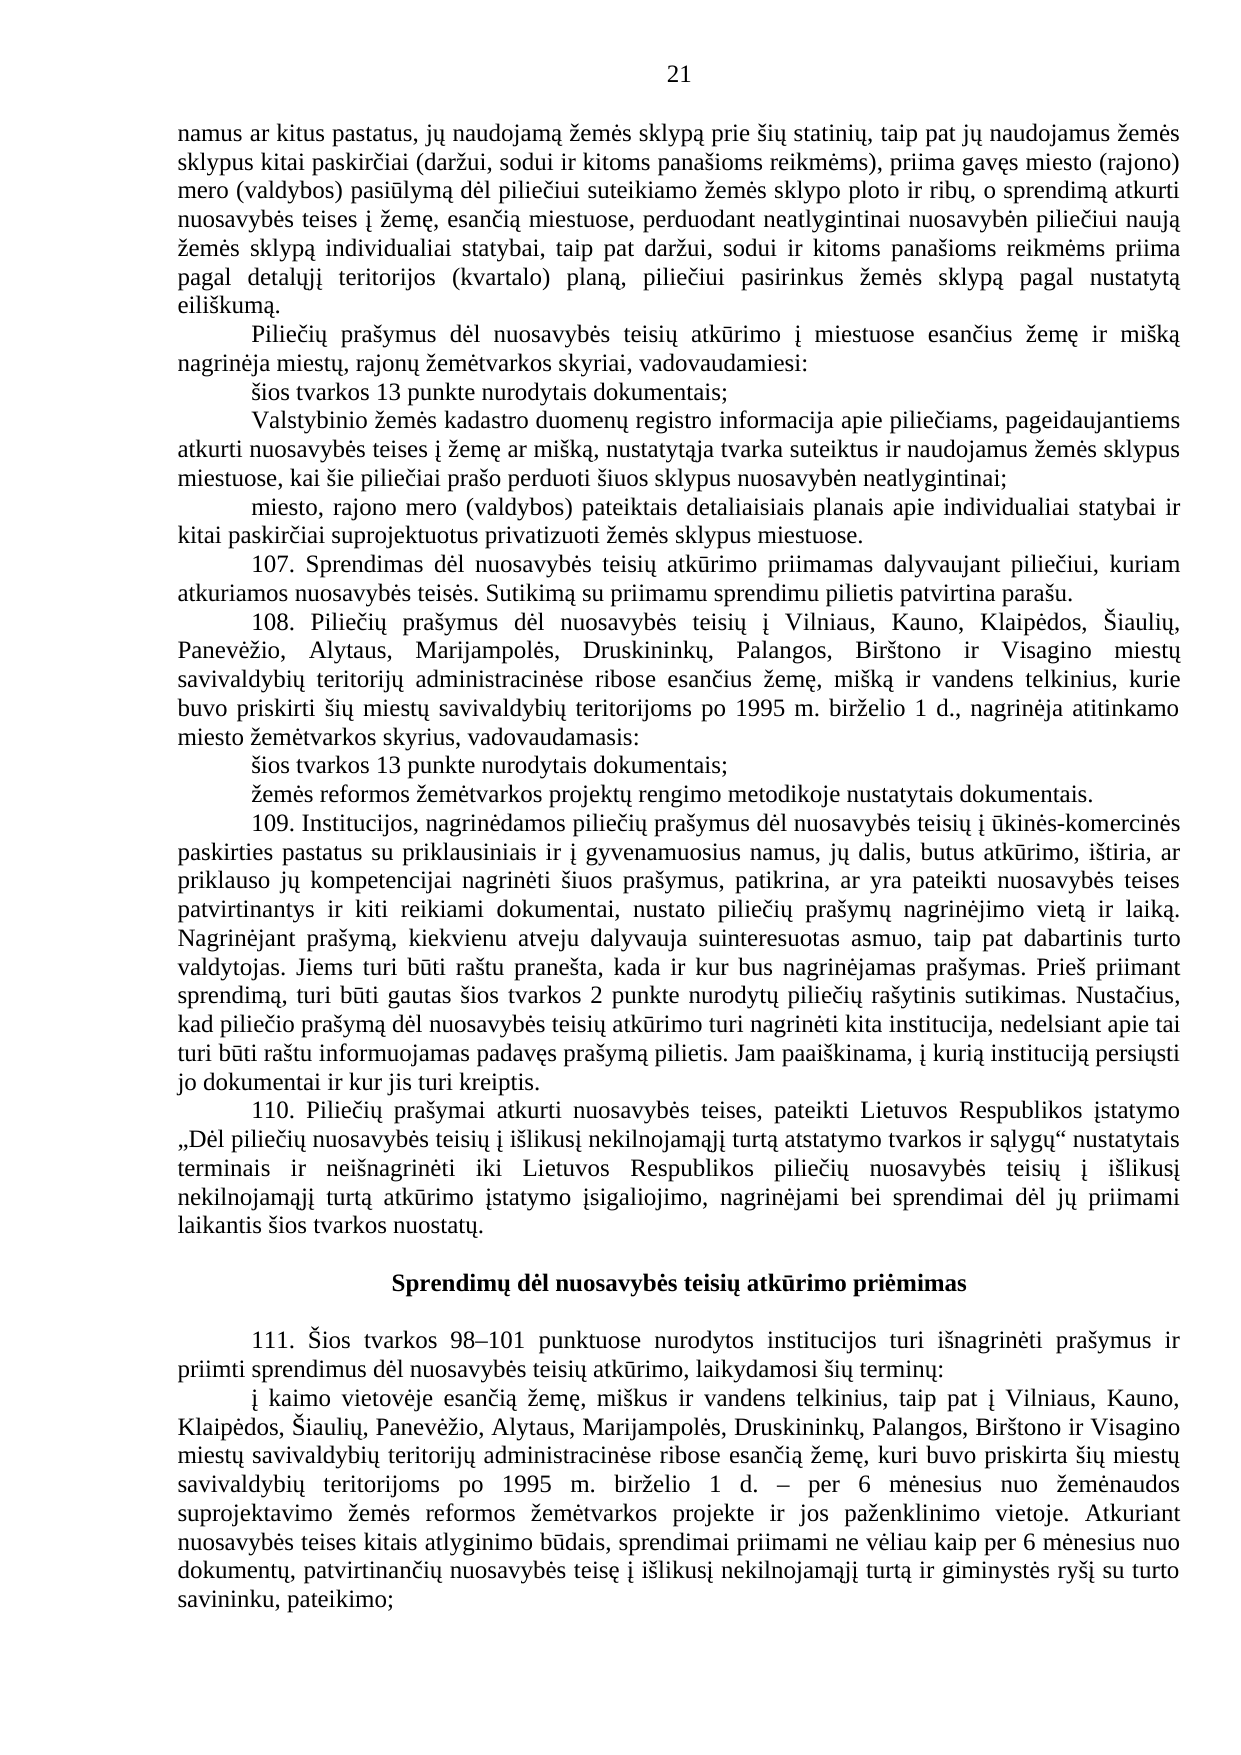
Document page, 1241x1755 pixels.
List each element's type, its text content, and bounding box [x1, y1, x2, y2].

text miesto, rajono mero (valdybos) pateiktais detaliaisiais planais apie individualiai statybai ir kitai paskirčiai suprojektuotus privatizuoti žemės sklypus miestuose. [177, 492, 1181, 549]
text 109. Institucijos, nagrinėdamos piliečių prašymus dėl nuosavybės teisių į ūkinės-komercinės paskirties pastatus su priklausiniais ir į gyvenamuosius namus, jų dalis, butus atkūrimo, ištiria, ar priklauso jų kompetencijai nagrinėti šiuos prašymus, patikrina, ar yra pateikti nuosavybės teises patvirtinantys ir kiti reikiami dokumentai, nustato piliečių prašymų nagrinėjimo vietą ir laiką. Nagrinėjant prašymą, kiekvienu atveju dalyvauja suinteresuotas asmuo, taip pat dabartinis turto valdytojas. Jiems turi būti raštu pranešta, kada ir kur bus nagrinėjamas prašymas. Prieš priimant sprendimą, turi būti gautas šios tvarkos 2 punkte nurodytų piliečių rašytinis sutikimas. Nustačius, kad piliečio prašymą dėl nuosavybės teisių atkūrimo turi nagrinėti kita institucija, nedelsiant apie tai turi būti raštu informuojamas padavęs prašymą pilietis. Jam paaiškinama, į kurią instituciją persiųsti jo dokumentai ir kur jis turi kreiptis. [177, 808, 1181, 1096]
text Sprendimų dėl nuosavybės teisių atkūrimo priėmimas [177, 1268, 1181, 1297]
text 110. Piliečių prašymai atkurti nuosavybės teises, pateikti Lietuvos Respublikos įstatymo „Dėl piliečių nuosavybės teisių į išlikusį nekilnojamąjį turtą atstatymo tvarkos ir sąlygų“ nustatytais terminais ir neišnagrinėti iki Lietuvos Respublikos piliečių nuosavybės teisių į išlikusį nekilnojamąjį turtą atkūrimo įstatymo įsigaliojimo, nagrinėjami bei sprendimai dėl jų priimami laikantis šios tvarkos nuostatų. [177, 1096, 1181, 1239]
text šios tvarkos 13 punkte nurodytais dokumentais; [177, 377, 1181, 406]
text namus ar kitus pastatus, jų naudojamą žemės sklypą prie šių statinių, taip pat jų naudojamus žemės sklypus kitai paskirčiai (daržui, sodui ir kitoms panašioms reikmėms), priima gavęs miesto (rajono) mero (valdybos) pasiūlymą dėl piliečiui suteikiamo žemės sklypo ploto ir ribų, o sprendimą atkurti nuosavybės teises į žemę, esančią miestuose, perduodant neatlygintinai nuosavybėn piliečiui naują žemės sklypą individualiai statybai, taip pat daržui, sodui ir kitoms panašioms reikmėms priima pagal detalųjį teritorijos (kvartalo) planą, piliečiui pasirinkus žemės sklypą pagal nustatytą eiliškumą. [177, 118, 1181, 319]
text į kaimo vietovėje esančią žemę, miškus ir vandens telkinius, taip pat į Vilniaus, Kauno, Klaipėdos, Šiaulių, Panevėžio, Alytaus, Marijampolės, Druskininkų, Palangos, Birštono ir Visagino miestų savivaldybių teritorijų administracinėse ribose esančią žemę, kuri buvo priskirta šių miestų savivaldybių teritorijoms po 1995 m. birželio 1 d. – per 6 mėnesius nuo žemėnaudos suprojektavimo žemės reformos žemėtvarkos projekte ir jos paženklinimo vietoje. Atkuriant nuosavybės teises kitais atlyginimo būdais, sprendimai priimami ne vėliau kaip per 6 mėnesius nuo dokumentų, patvirtinančių nuosavybės teisę į išlikusį nekilnojamąjį turtą ir giminystės ryšį su turto savininku, pateikimo; [177, 1383, 1181, 1613]
text 111. Šios tvarkos 98–101 punktuose nurodytos institucijos turi išnagrinėti prašymus ir priimti sprendimus dėl nuosavybės teisių atkūrimo, laikydamosi šių terminų: [177, 1326, 1181, 1383]
text Valstybinio žemės kadastro duomenų registro informacija apie piliečiams, pageidaujantiems atkurti nuosavybės teises į žemę ar mišką, nustatytąja tvarka suteiktus ir naudojamus žemės sklypus miestuose, kai šie piliečiai prašo perduoti šiuos sklypus nuosavybėn neatlygintinai; [177, 406, 1181, 492]
text šios tvarkos 13 punkte nurodytais dokumentais; [177, 751, 1181, 779]
text 108. Piliečių prašymus dėl nuosavybės teisių į Vilniaus, Kauno, Klaipėdos, Šiaulių, Panevėžio, Alytaus, Marijampolės, Druskininkų, Palangos, Birštono ir Visagino miestų savivaldybių teritorijų administracinėse ribose esančius žemę, mišką ir vandens telkinius, kurie buvo priskirti šių miestų savivaldybių teritorijoms po 1995 m. birželio 1 d., nagrinėja atitinkamo miesto žemėtvarkos skyrius, vadovaudamasis: [177, 607, 1181, 751]
text 107. Sprendimas dėl nuosavybės teisių atkūrimo priimamas dalyvaujant piliečiui, kuriam atkuriamos nuosavybės teisės. Sutikimą su priimamu sprendimu pilietis patvirtina parašu. [177, 549, 1181, 607]
text Piliečių prašymus dėl nuosavybės teisių atkūrimo į miestuose esančius žemę ir mišką nagrinėja miestų, rajonų žemėtvarkos skyriai, vadovaudamiesi: [177, 319, 1181, 377]
text žemės reformos žemėtvarkos projektų rengimo metodikoje nustatytais dokumentais. [177, 779, 1181, 808]
